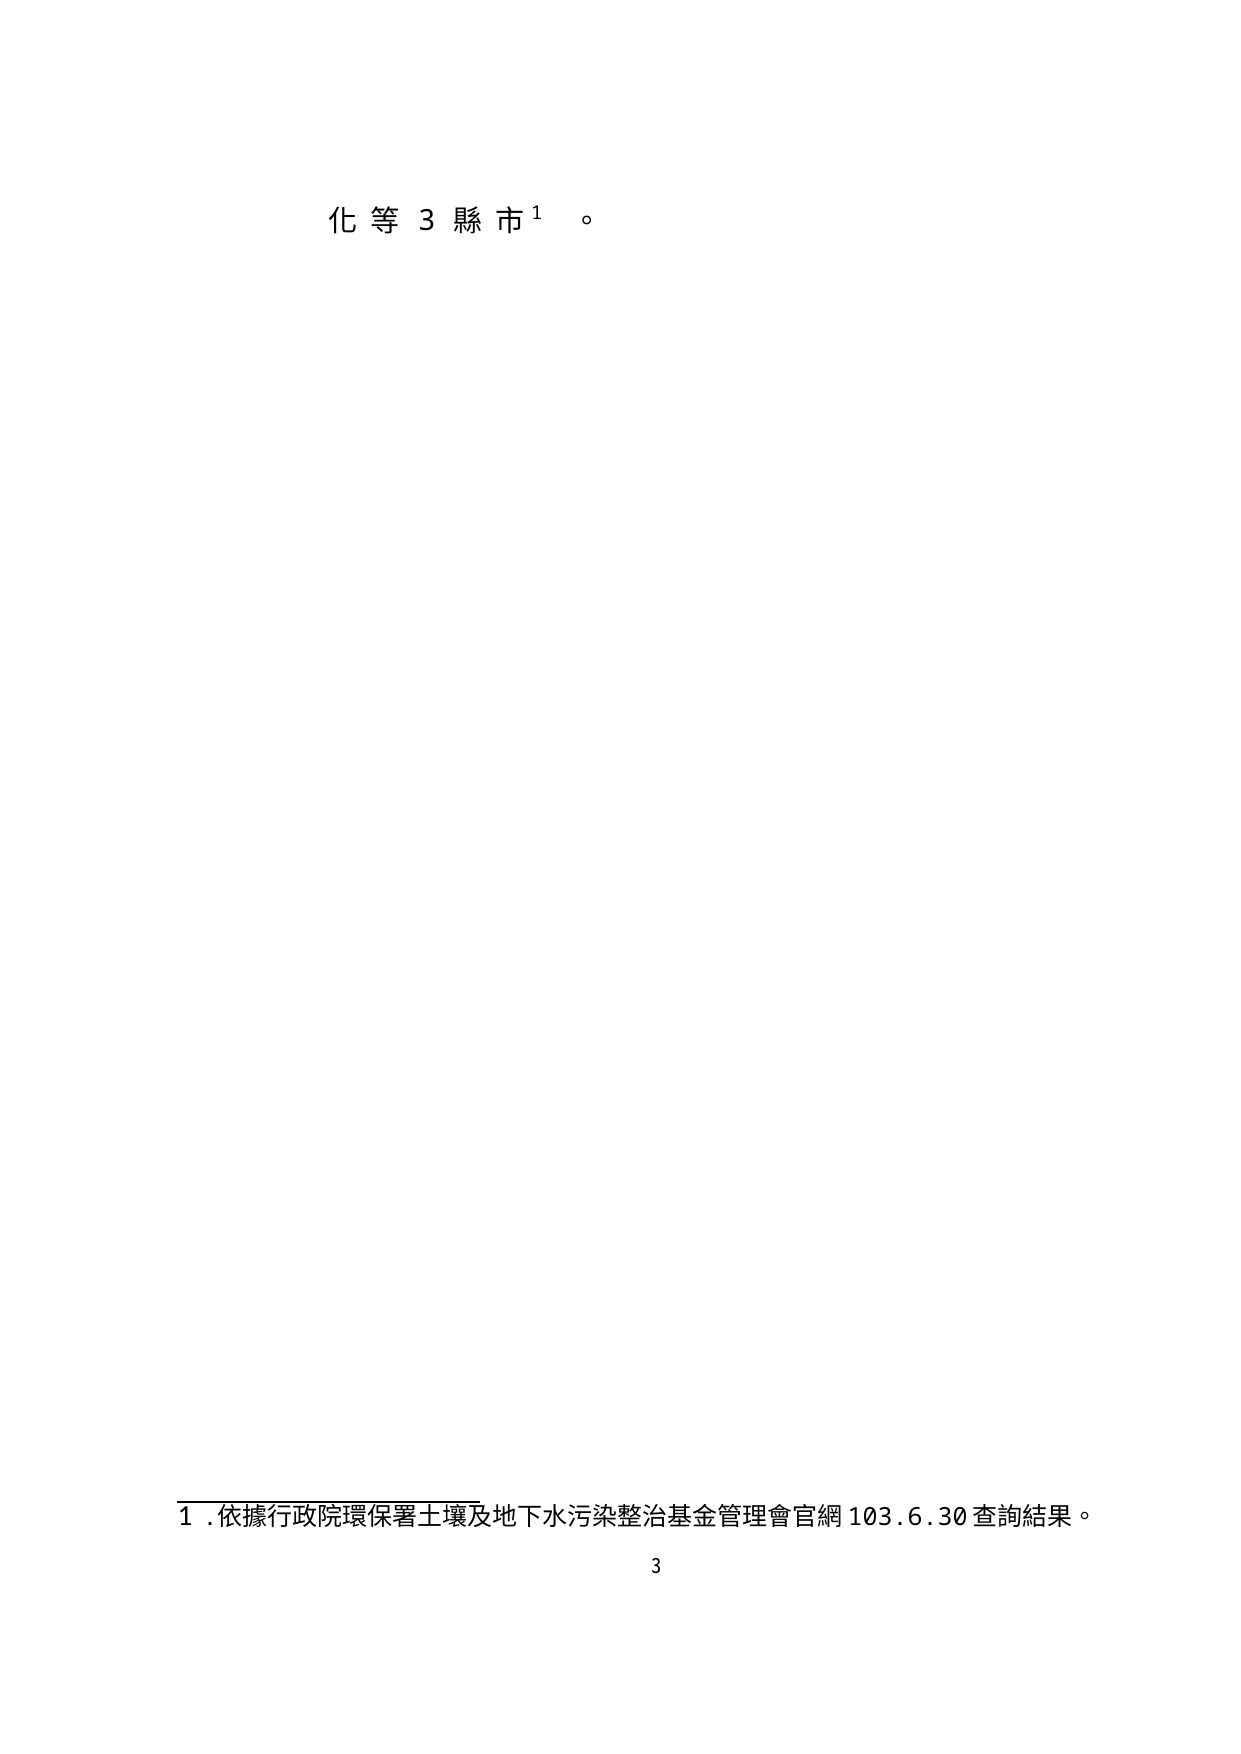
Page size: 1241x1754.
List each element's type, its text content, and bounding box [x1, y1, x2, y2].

text 農地另一問題為我國「灌排分離」政策長久以來始終未能落實，各縣市農地與工廠、加油站等污染源毗鄰情況比比皆是，農地受污染情況十分嚴重。據農委會統計全台約有60條水圳屬於「高污染潛勢地區」，且經環保署公告列管之農地受污染控制場址則仍有高達2,393處(後續須持續辦理污染改善作業，俾解除管制之農地)，主要並集中分布於桃園、台中及彰化等3縣市。 [286, 177, 1072, 240]
text .依據行政院環保署土壤及地下水污染整治基金管理會官網103.6.30查詢結果。 [177, 1502, 1093, 1532]
